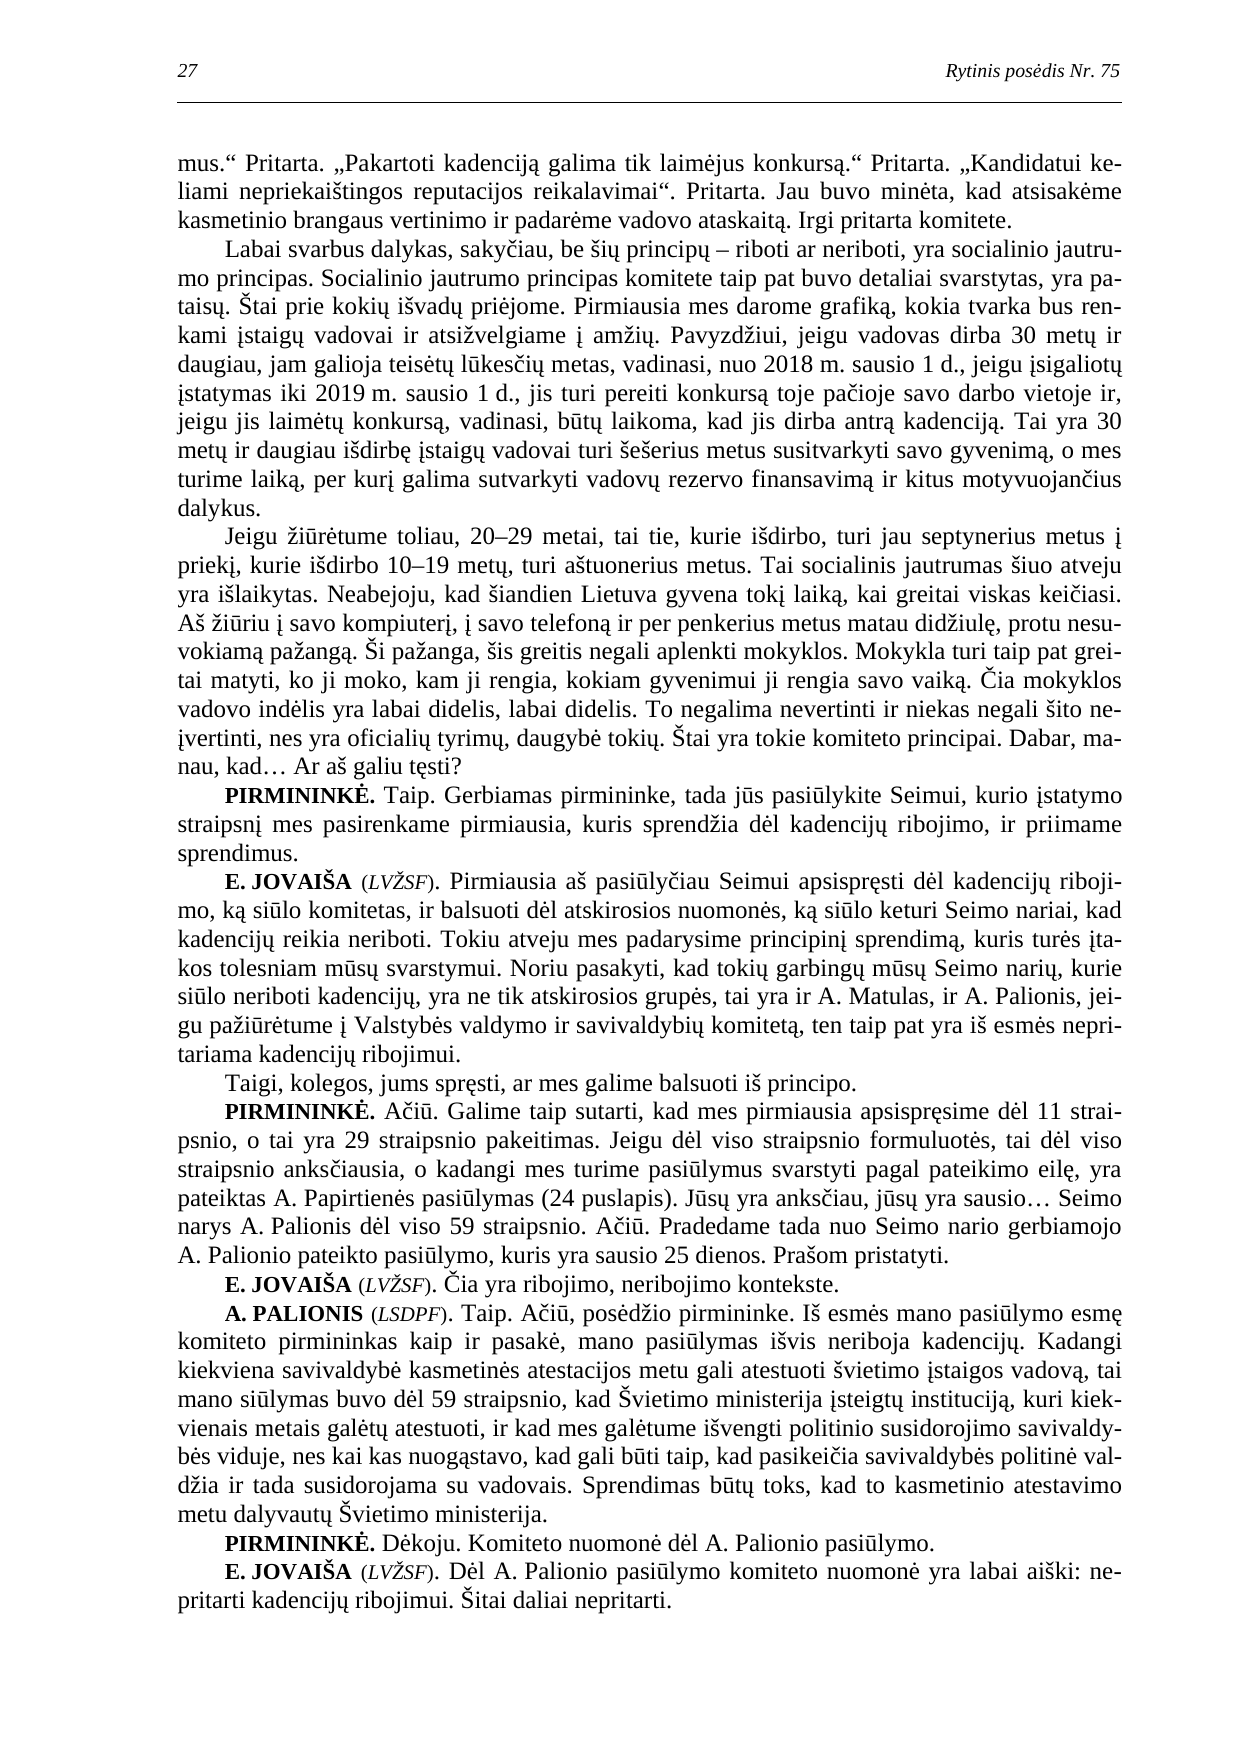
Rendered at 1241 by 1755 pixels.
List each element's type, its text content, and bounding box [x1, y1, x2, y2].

text PIRMININKĖ. Taip. Ger­bia­mas pir­mi­nin­ke, ta­da jūs pa­siū­ly­ki­te Sei­mui, ku­rio įsta­ty­mo straips­nį mes pa­si­ren­ka­me pir­miau­sia, ku­ris spren­džia dėl ka­den­ci­jų ri­bo­ji­mo, ir pri­ima­me spren­di­mus. [177, 780, 1122, 866]
text PIRMININKĖ. Ačiū. Ga­li­me taip su­tar­ti, kad mes pir­miau­sia ap­si­sprę­si­me dėl 11 strai­psnio, o tai yra 29 straips­nio pa­kei­ti­mas. Jei­gu dėl vi­so straips­nio for­mu­luo­tės, tai dėl vi­so straips­nio anks­čiau­sia, o ka­dan­gi mes tu­ri­me pa­siū­ly­mus svars­ty­ti pa­gal pa­tei­ki­mo ei­lę, yra pa­teik­tas A. Pa­pir­tie­nės pa­siū­ly­mas (24 pus­la­pis). Jū­sų yra anks­čiau, jū­sų yra sau­sio… Sei­mo na­rys A. Pa­lio­nis dėl vi­so 59 straips­nio. Ačiū. Pra­de­da­me ta­da nuo Sei­mo na­rio ger­bia­mo­jo A. Pa­lio­nio pa­teik­to pa­siū­ly­mo, ku­ris yra sau­sio 25 die­nos. Pra­šom pri­sta­ty­ti. [177, 1096, 1122, 1269]
text Tai­gi, ko­le­gos, jums spręs­ti, ar mes ga­li­me bal­suo­ti iš prin­ci­po. [177, 1068, 1122, 1096]
text E. JOVAIŠA (LVŽSF). Čia yra ri­bo­ji­mo, ne­ri­bo­ji­mo kon­teks­te. [177, 1269, 1122, 1298]
text A. PALIONIS (LSDPF). Taip. Ačiū, po­sė­džio pir­mi­nin­ke. Iš es­mės ma­no pa­siū­ly­mo es­mę ko­mi­te­to pir­mi­nin­kas kaip ir pa­sa­kė, ma­no pa­siū­ly­mas iš­vis ne­ri­bo­ja ka­den­ci­jų. Ka­dan­gi kiek­vie­na sa­vi­val­dy­bė kas­me­ti­nės ates­ta­ci­jos me­tu ga­li ates­tuo­ti švie­ti­mo įstai­gos va­do­vą, tai ma­no siū­ly­mas bu­vo dėl 59 straips­nio, kad Švie­ti­mo mi­nis­te­ri­ja įsteig­tų ins­ti­tu­ci­ją, ku­ri kiek­vie­nais me­tais ga­lė­tų ates­tuo­ti, ir kad mes ga­lė­tu­me iš­veng­ti po­li­ti­nio su­si­do­ro­ji­mo sa­vi­val­dy­bės vi­du­je, nes kai kas nuo­gąs­ta­vo, kad ga­li bū­ti taip, kad pa­si­kei­čia sa­vi­val­dy­bės po­li­ti­nė val­džia ir ta­da su­si­do­ro­ja­ma su va­do­vais. Spren­di­mas bū­tų toks, kad to kas­me­ti­nio ates­ta­vi­mo me­tu da­ly­vau­tų Švie­ti­mo mi­nis­te­ri­ja. [177, 1298, 1122, 1528]
text Jei­gu žiū­rė­tu­me to­liau, 20–29 me­tai, tai tie, ku­rie iš­dir­bo, tu­ri jau sep­ty­ne­rius me­tus į prie­kį, ku­rie iš­dir­bo 10–19 me­tų, tu­ri aš­tuo­ne­rius me­tus. Tai so­cia­li­nis jaut­ru­mas šiuo at­ve­ju yra iš­lai­ky­tas. Ne­abe­jo­ju, kad šian­dien Lie­tu­va gy­ve­na to­kį lai­ką, kai grei­tai vis­kas kei­čia­si. Aš žiū­riu į sa­vo kom­piu­te­rį, į sa­vo te­le­fo­ną ir per pen­ke­rius me­tus ma­tau di­džiu­lę, pro­tu ne­su­vo­kia­mą pa­žan­gą. Ši pa­žan­ga, šis grei­tis ne­ga­li ap­lenk­ti mo­kyk­los. Mo­kyk­la tu­ri taip pat grei­tai ma­ty­ti, ko ji mo­ko, kam ji ren­gia, ko­kiam gy­ve­ni­mui ji ren­gia sa­vo vai­ką. Čia mo­kyk­los va­do­vo in­dė­lis yra la­bai di­de­lis, la­bai di­de­lis. To ne­ga­li­ma ne­ver­tin­ti ir nie­kas ne­ga­li ši­to ne­įver­tin­ti, nes yra ofi­cia­lių ty­ri­mų, dau­gy­bė to­kių. Štai yra to­kie ko­mi­te­to prin­ci­pai. Da­bar, ma­nau, kad… Ar aš ga­liu tęs­ti? [177, 521, 1122, 780]
text PIRMININKĖ. Dė­ko­ju. Ko­mi­te­to nuo­mo­nė dėl A. Pa­lio­nio pa­siū­ly­mo. [177, 1528, 1122, 1556]
text mus.“ Pri­tar­ta. „Pa­kar­to­ti ka­den­ci­ją ga­li­ma tik lai­mė­jus kon­kur­są.“ Pri­tar­ta. „Kan­di­da­tui ke­lia­mi ne­pri­ekaiš­tin­gos re­pu­ta­ci­jos rei­ka­la­vi­mai“. Pri­tar­ta. Jau bu­vo mi­nė­ta, kad at­si­sa­kė­me kas­me­ti­nio bran­gaus ver­ti­ni­mo ir pa­da­rė­me va­do­vo ata­skai­tą. Ir­gi pri­tar­ta ko­mi­te­te. [177, 148, 1122, 234]
text E. JOVAIŠA (LVŽSF). Pir­miau­sia aš pa­siū­ly­čiau Sei­mui ap­si­spręs­ti dėl ka­den­ci­jų ri­bo­ji­mo, ką siū­lo ko­mi­te­tas, ir bal­suo­ti dėl at­ski­ro­sios nuo­mo­nės, ką siū­lo ke­tu­ri Sei­mo na­riai, kad ka­den­ci­jų rei­kia ne­ri­bo­ti. To­kiu at­ve­ju mes pa­da­ry­si­me prin­ci­pi­nį spren­di­mą, ku­ris tu­rės įta­kos to­les­niam mū­sų svars­ty­mui. No­riu pa­sa­ky­ti, kad to­kių gar­bin­gų mū­sų Sei­mo na­rių, ku­rie siū­lo ne­ri­bo­ti ka­den­ci­jų, yra ne tik at­ski­ro­sios gru­pės, tai yra ir A. Ma­tu­las, ir A. Pa­lio­nis, jei­gu pa­žiū­rė­tu­me į Vals­ty­bės val­dy­mo ir sa­vi­val­dy­bių ko­mi­te­tą, ten taip pat yra iš es­mės ne­pri­ta­ria­ma ka­den­ci­jų ri­bo­ji­mui. [177, 866, 1122, 1068]
text E. JOVAIŠA (LVŽSF). Dėl A. Pa­lio­nio pa­siū­ly­mo ko­mi­te­to nuo­mo­nė yra la­bai aiš­ki: ne­pri­tar­ti ka­den­ci­jų ri­bo­ji­mui. Ši­tai da­liai ne­pri­tar­ti. [177, 1556, 1122, 1614]
text La­bai svar­bus da­ly­kas, sa­ky­čiau, be šių prin­ci­pų – ri­bo­ti ar ne­ri­bo­ti, yra so­cia­li­nio jaut­ru­mo prin­ci­pas. So­cia­li­nio jaut­ru­mo prin­ci­pas ko­mi­te­te taip pat bu­vo de­ta­liai svars­ty­tas, yra pa­tai­sų. Štai prie ko­kių iš­va­dų pri­ėjo­me. Pir­miau­sia mes da­ro­me gra­fi­ką, ko­kia tvar­ka bus ren­ka­mi įstai­gų va­do­vai ir at­si­žvel­gia­me į am­žių. Pa­vyz­džiui, jei­gu va­do­vas dir­ba 30 me­tų ir dau­giau, jam ga­lio­ja tei­sė­tų lū­kes­čių me­tas, va­di­na­si, nuo 2018 m. sau­sio 1 d., jei­gu įsi­ga­lio­tų įsta­ty­mas iki 2019 m. sau­sio 1 d., jis tu­ri per­ei­ti kon­kur­są to­je pa­čio­je sa­vo dar­bo vie­to­je ir, jei­gu jis lai­mė­tų kon­kur­są, va­di­na­si, bū­tų lai­ko­ma, kad jis dir­ba an­trą ka­den­ci­ją. Tai yra 30 me­tų ir dau­giau iš­dir­bę įstai­gų va­do­vai tu­ri še­še­rius me­tus su­si­tvar­ky­ti sa­vo gy­ve­ni­mą, o mes tu­ri­me lai­ką, per ku­rį ga­li­ma su­tvar­ky­ti va­do­vų re­zer­vo fi­nan­sa­vi­mą ir ki­tus mo­ty­vuo­jan­čius da­ly­kus. [177, 234, 1122, 521]
